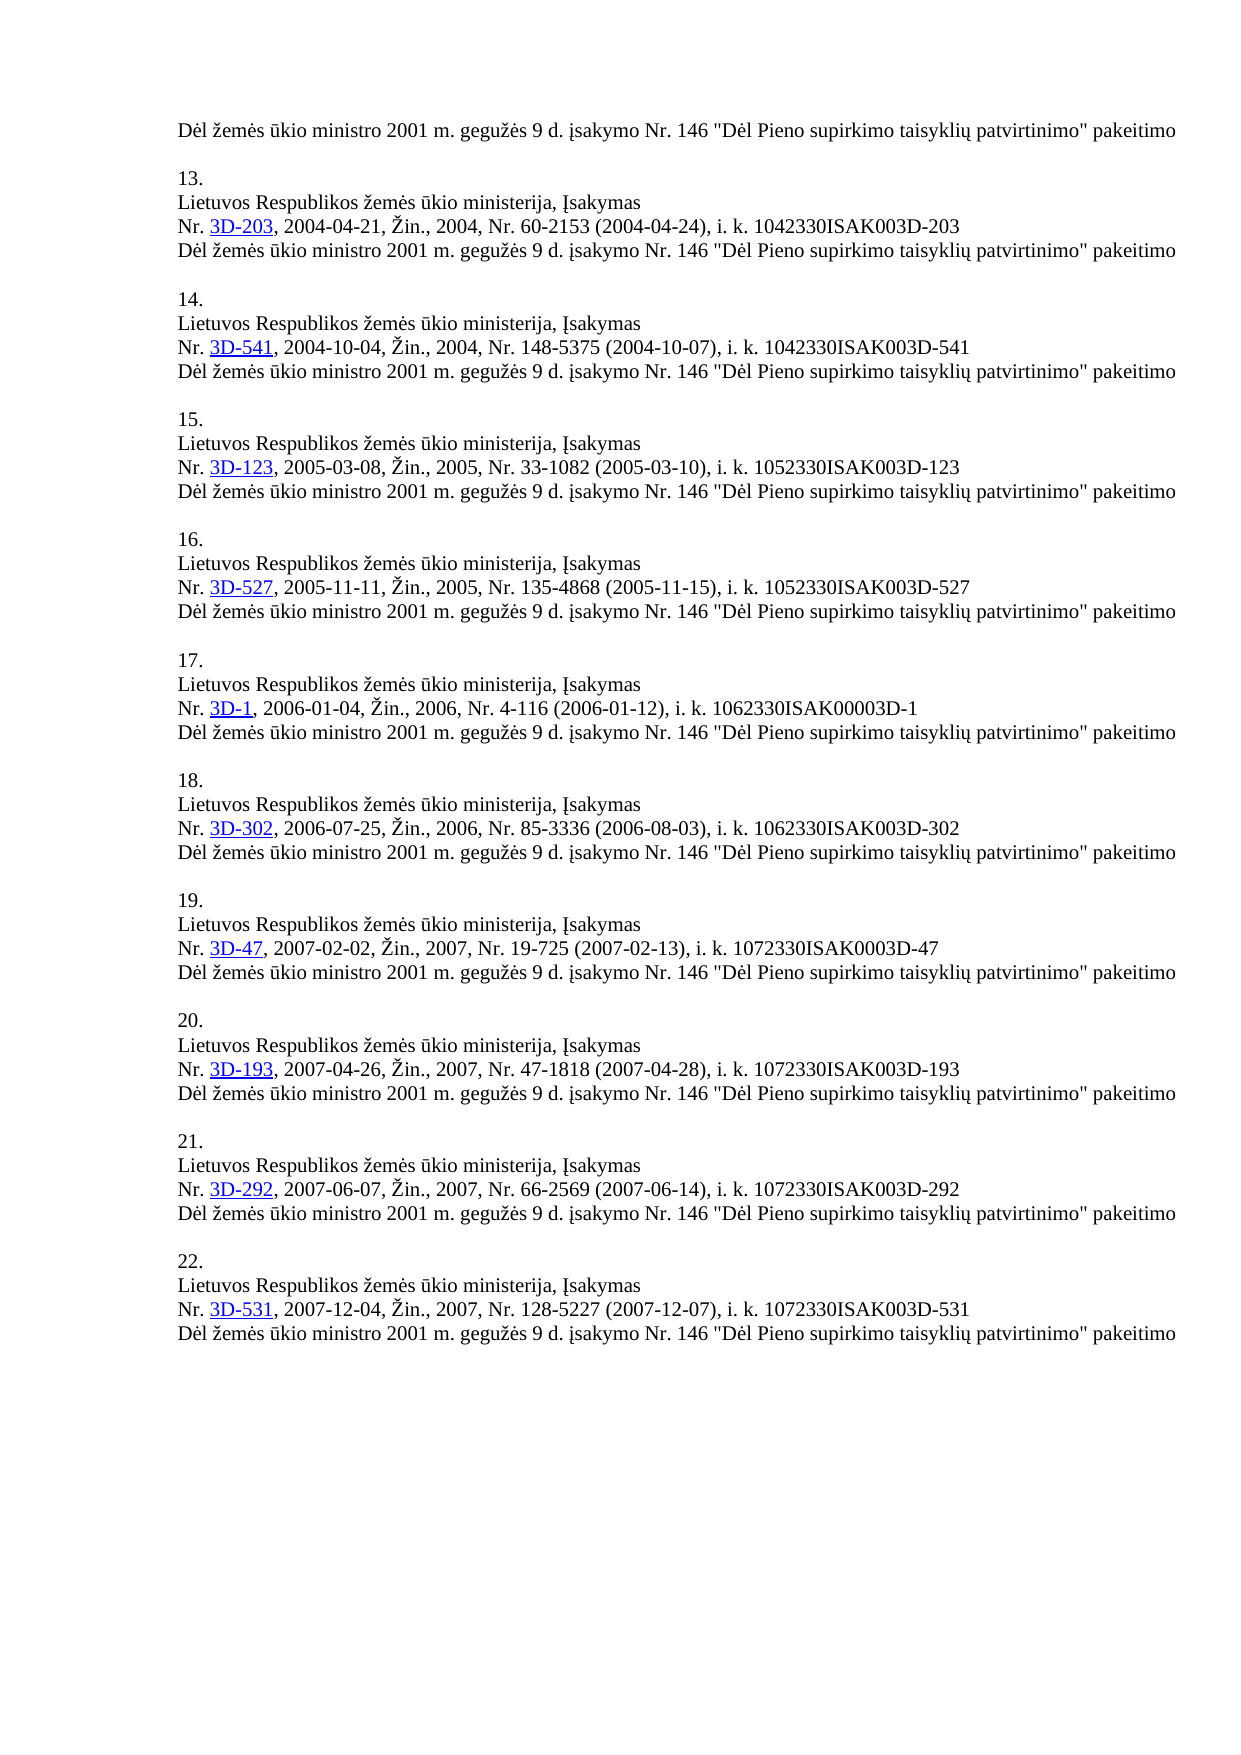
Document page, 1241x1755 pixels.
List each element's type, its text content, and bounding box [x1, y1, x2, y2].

text Nr. 3D-193, 2007-04-26, Žin., 2007, Nr. 47-1818 (2007-04-28), i. k. 1072330ISAK003D-193 [177, 1057, 1181, 1081]
text Nr. 3D-123, 2005-03-08, Žin., 2005, Nr. 33-1082 (2005-03-10), i. k. 1052330ISAK003D-123 [177, 455, 1181, 479]
text Dėl žemės ūkio ministro 2001 m. gegužės 9 d. įsakymo Nr. 146 "Dėl Pieno supirkimo taisyklių patvirtinimo" pakeitimo [177, 238, 1181, 262]
text Dėl žemės ūkio ministro 2001 m. gegužės 9 d. įsakymo Nr. 146 "Dėl Pieno supirkimo taisyklių patvirtinimo" pakeitimo [177, 720, 1181, 744]
text Dėl žemės ūkio ministro 2001 m. gegužės 9 d. įsakymo Nr. 146 "Dėl Pieno supirkimo taisyklių patvirtinimo" pakeitimo [177, 479, 1181, 503]
text Nr. 3D-527, 2005-11-11, Žin., 2005, Nr. 135-4868 (2005-11-15), i. k. 1052330ISAK003D-527 [177, 575, 1181, 599]
text Nr. 3D-531, 2007-12-04, Žin., 2007, Nr. 128-5227 (2007-12-07), i. k. 1072330ISAK003D-531 [177, 1297, 1181, 1321]
text Lietuvos Respublikos žemės ūkio ministerija, Įsakymas [177, 792, 1181, 816]
text 15. [177, 407, 1181, 431]
text Nr. 3D-203, 2004-04-21, Žin., 2004, Nr. 60-2153 (2004-04-24), i. k. 1042330ISAK003D-203 [177, 214, 1181, 238]
text Dėl žemės ūkio ministro 2001 m. gegužės 9 d. įsakymo Nr. 146 "Dėl Pieno supirkimo taisyklių patvirtinimo" pakeitimo [177, 1201, 1181, 1225]
text Lietuvos Respublikos žemės ūkio ministerija, Įsakymas [177, 551, 1181, 575]
text Nr. 3D-541, 2004-10-04, Žin., 2004, Nr. 148-5375 (2004-10-07), i. k. 1042330ISAK003D-541 [177, 335, 1181, 359]
text Dėl žemės ūkio ministro 2001 m. gegužės 9 d. įsakymo Nr. 146 "Dėl Pieno supirkimo taisyklių patvirtinimo" pakeitimo [177, 840, 1181, 864]
text 13. [177, 166, 1181, 190]
text Lietuvos Respublikos žemės ūkio ministerija, Įsakymas [177, 672, 1181, 696]
text Nr. 3D-47, 2007-02-02, Žin., 2007, Nr. 19-725 (2007-02-13), i. k. 1072330ISAK0003D-47 [177, 936, 1181, 960]
text Dėl žemės ūkio ministro 2001 m. gegužės 9 d. įsakymo Nr. 146 "Dėl Pieno supirkimo taisyklių patvirtinimo" pakeitimo [177, 960, 1181, 984]
text 14. [177, 287, 1181, 311]
text 21. [177, 1129, 1181, 1153]
text 18. [177, 768, 1181, 792]
text 19. [177, 888, 1181, 912]
text Dėl žemės ūkio ministro 2001 m. gegužės 9 d. įsakymo Nr. 146 "Dėl Pieno supirkimo taisyklių patvirtinimo" pakeitimo [177, 1081, 1181, 1105]
text Dėl žemės ūkio ministro 2001 m. gegužės 9 d. įsakymo Nr. 146 "Dėl Pieno supirkimo taisyklių patvirtinimo" pakeitimo [177, 359, 1181, 383]
text Lietuvos Respublikos žemės ūkio ministerija, Įsakymas [177, 190, 1181, 214]
text Lietuvos Respublikos žemės ūkio ministerija, Įsakymas [177, 1032, 1181, 1057]
text Lietuvos Respublikos žemės ūkio ministerija, Įsakymas [177, 431, 1181, 455]
text Nr. 3D-1, 2006-01-04, Žin., 2006, Nr. 4-116 (2006-01-12), i. k. 1062330ISAK00003D-1 [177, 696, 1181, 720]
text Lietuvos Respublikos žemės ūkio ministerija, Įsakymas [177, 1153, 1181, 1177]
text 16. [177, 527, 1181, 551]
text Dėl žemės ūkio ministro 2001 m. gegužės 9 d. įsakymo Nr. 146 "Dėl Pieno supirkimo taisyklių patvirtinimo" pakeitimo [177, 1321, 1181, 1345]
text 20. [177, 1008, 1181, 1032]
text 22. [177, 1249, 1181, 1273]
text Nr. 3D-302, 2006-07-25, Žin., 2006, Nr. 85-3336 (2006-08-03), i. k. 1062330ISAK003D-302 [177, 816, 1181, 840]
text Dėl žemės ūkio ministro 2001 m. gegužės 9 d. įsakymo Nr. 146 "Dėl Pieno supirkimo taisyklių patvirtinimo" pakeitimo [177, 599, 1181, 623]
text 17. [177, 647, 1181, 672]
text Dėl žemės ūkio ministro 2001 m. gegužės 9 d. įsakymo Nr. 146 "Dėl Pieno supirkimo taisyklių patvirtinimo" pakeitimo [177, 118, 1181, 142]
text Lietuvos Respublikos žemės ūkio ministerija, Įsakymas [177, 311, 1181, 335]
text Lietuvos Respublikos žemės ūkio ministerija, Įsakymas [177, 1273, 1181, 1297]
text Nr. 3D-292, 2007-06-07, Žin., 2007, Nr. 66-2569 (2007-06-14), i. k. 1072330ISAK003D-292 [177, 1177, 1181, 1201]
text Lietuvos Respublikos žemės ūkio ministerija, Įsakymas [177, 912, 1181, 936]
